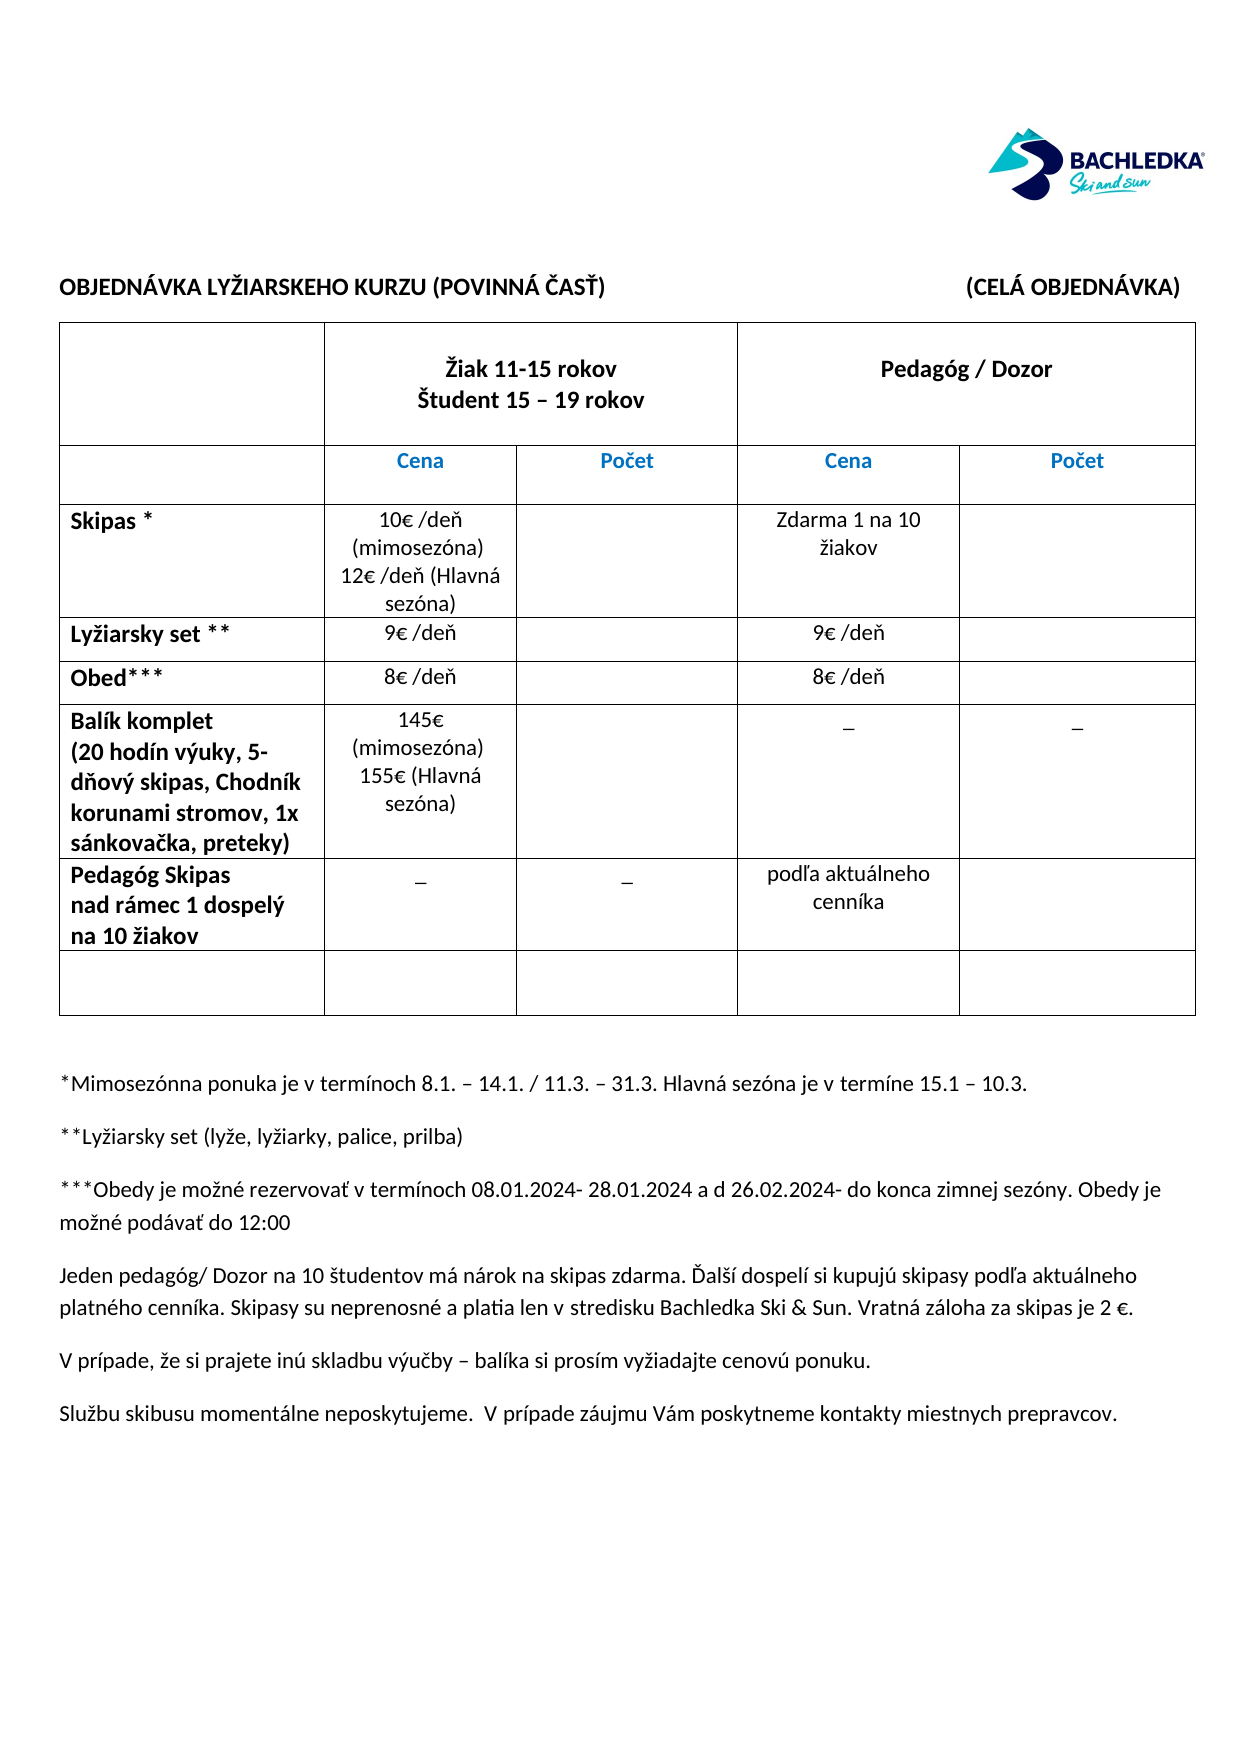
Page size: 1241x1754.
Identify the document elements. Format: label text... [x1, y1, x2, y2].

text ***Obedy je možné rezervovať v termínoch 08.01.2024- 28.01.2024 a d 26.02.2024- do konca zimnej sezóny. Obedy je možné podávať do 12:00 [59, 1176, 1181, 1236]
table_cell 8€ /deň [325, 662, 516, 704]
table_cell [60, 951, 324, 1015]
table_cell [960, 662, 1195, 704]
table_cell _ [325, 859, 516, 950]
text *Mimosezónna ponuka je v termínoch 8.1. – 14.1. / 11.3. – 31.3. Hlavná sezóna je v termíne 15.1 – 10.3. [59, 1069, 1181, 1097]
table_cell [960, 859, 1195, 950]
table_cell 10€ /deň (mimosezóna) 12€ /deň (Hlavná sezóna) [325, 505, 516, 617]
table_cell Zdarma 1 na 10 žiakov [738, 505, 959, 617]
table_header Pedagóg / Dozor [738, 323, 1195, 445]
table_cell 9€ /deň [325, 618, 516, 661]
table_cell 145€ (mimosezóna) 155€ (Hlavná sezóna) [325, 705, 516, 858]
table_header Žiak 11-15 rokov Študent 15 – 19 rokov [325, 323, 737, 445]
table_cell 9€ /deň [738, 618, 959, 661]
text Službu skibusu momentálne neposkytujeme. V prípade záujmu Vám poskytneme kontakty miestnych prepravcov. [59, 1399, 1181, 1427]
table_cell Počet [517, 446, 737, 504]
table_cell Cena [738, 446, 959, 504]
table_cell [960, 505, 1195, 617]
table_cell [960, 618, 1195, 661]
table_cell [517, 951, 737, 1015]
text **Lyžiarsky set (lyže, lyžiarky, palice, prilba) [59, 1122, 1181, 1151]
table_cell Obed*** [60, 662, 324, 704]
table_cell _ [960, 705, 1195, 858]
table_cell [960, 951, 1195, 1015]
table_cell Cena [325, 446, 516, 504]
table_cell Pedagóg Skipas nad rámec 1 dospelý na 10 žiakov [60, 859, 324, 950]
table_cell Balík komplet (20 hodín výuky, 5-dňový skipas, Chodník korunami stromov, 1x sánkovačka, preteky) [60, 705, 324, 858]
table_cell Počet [960, 446, 1195, 504]
table_cell Lyžiarsky set ** [60, 618, 324, 661]
table_cell [517, 505, 737, 617]
table_cell _ [738, 705, 959, 858]
table_cell [517, 662, 737, 704]
table_header [60, 323, 324, 445]
table_cell [60, 446, 324, 504]
table_cell [738, 951, 959, 1015]
table_cell _ [517, 859, 737, 950]
table_cell [517, 705, 737, 858]
table_cell Skipas * [60, 505, 324, 617]
text Jeden pedagóg/ Dozor na 10 študentov má nárok na skipas zdarma. Ďalší dospelí si kupujú skipasy podľa aktuálneho platného cenníka. Skipasy su neprenosné a platia len v stredisku Bachledka Ski & Sun. Vratná záloha za skipas je 2 €. [59, 1261, 1181, 1321]
text OBJEDNÁVKA LYŽIARSKEHO KURZU (POVINNÁ ČASŤ) (CELÁ OBJEDNÁVKA) [59, 271, 1181, 301]
table_cell [325, 951, 516, 1015]
text V prípade, že si prajete inú skladbu výučby – balíka si prosím vyžiadajte cenovú ponuku. [59, 1346, 1181, 1374]
table_cell podľa aktuálneho cenníka [738, 859, 959, 950]
table_cell 8€ /deň [738, 662, 959, 704]
table_cell [517, 618, 737, 661]
